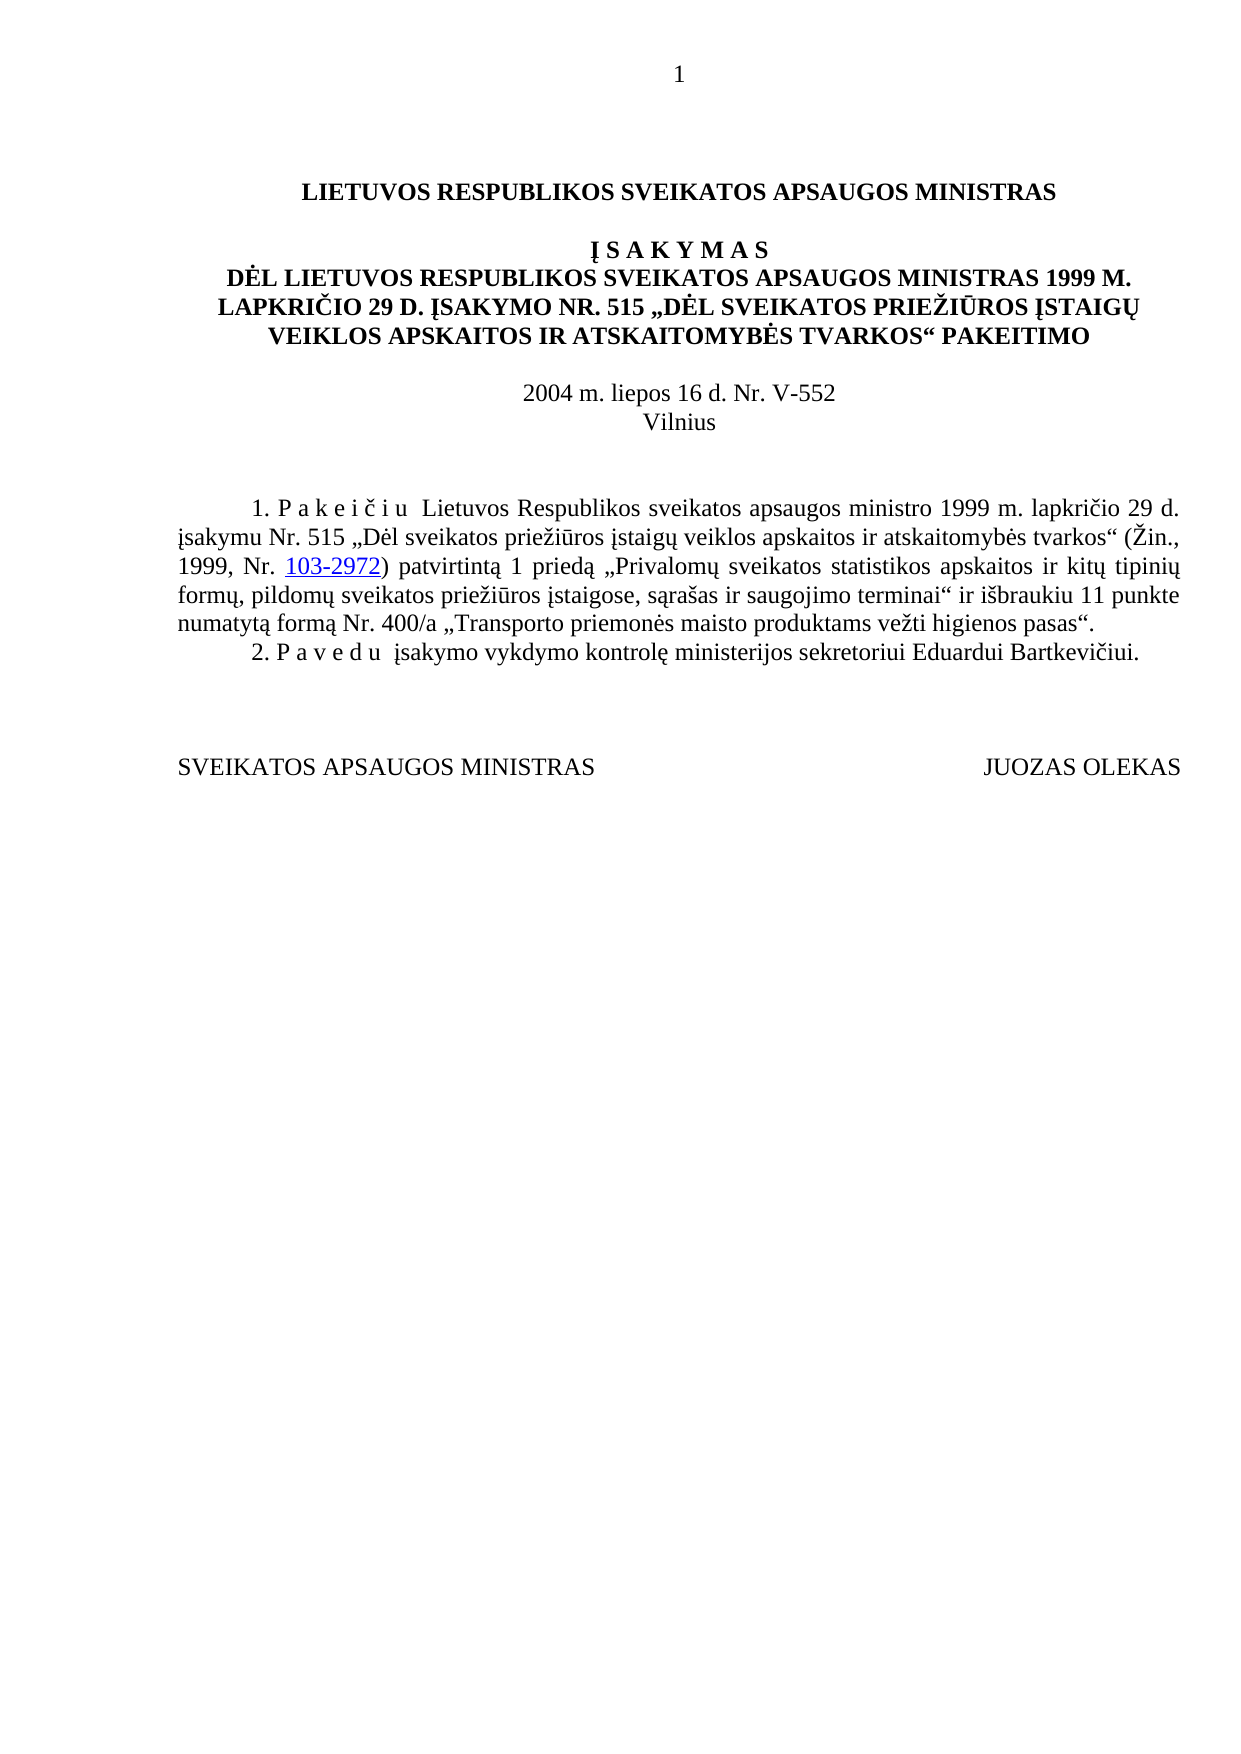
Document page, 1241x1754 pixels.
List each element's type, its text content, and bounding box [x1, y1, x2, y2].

text Vilnius [177, 407, 1181, 436]
text 2004 m. liepos 16 d. Nr. V-552 [177, 378, 1181, 407]
text Į S A K Y M A S [177, 235, 1181, 263]
text SVEIKATOS APSAUGOS MINISTRAS JUOZAS OLEKAS [177, 752, 1181, 781]
text 1. Pakeičiu Lietuvos Respublikos sveikatos apsaugos ministro 1999 m. lapkričio 29 d. įsakymu Nr. 515 „Dėl sveikatos priežiūros įstaigų veiklos apskaitos ir atskaitomybės tvarkos“ (Žin., 1999, Nr. 103-2972) patvirtintą 1 priedą „Privalomų sveikatos statistikos apskaitos ir kitų tipinių formų, pildomų sveikatos priežiūros įstaigose, sąrašas ir saugojimo terminai“ ir išbraukiu 11 punkte numatytą formą Nr. 400/a „Transporto priemonės maisto produktams vežti higienos pasas“. [177, 493, 1181, 637]
text 2. Pavedu įsakymo vykdymo kontrolę ministerijos sekretoriui Eduardui Bartkevičiui. [177, 637, 1181, 666]
text DĖL LIETUVOS RESPUBLIKOS SVEIKATOS APSAUGOS MINISTRAS 1999 M. LAPKRIČIO 29 D. ĮSAKYMO NR. 515 „DĖL SVEIKATOS PRIEŽIŪROS ĮSTAIGŲ VEIKLOS APSKAITOS IR ATSKAITOMYBĖS TVARKOS“ PAKEITIMO [177, 263, 1181, 350]
text LIETUVOS RESPUBLIKOS SVEIKATOS APSAUGOS MINISTRAS [177, 177, 1181, 206]
